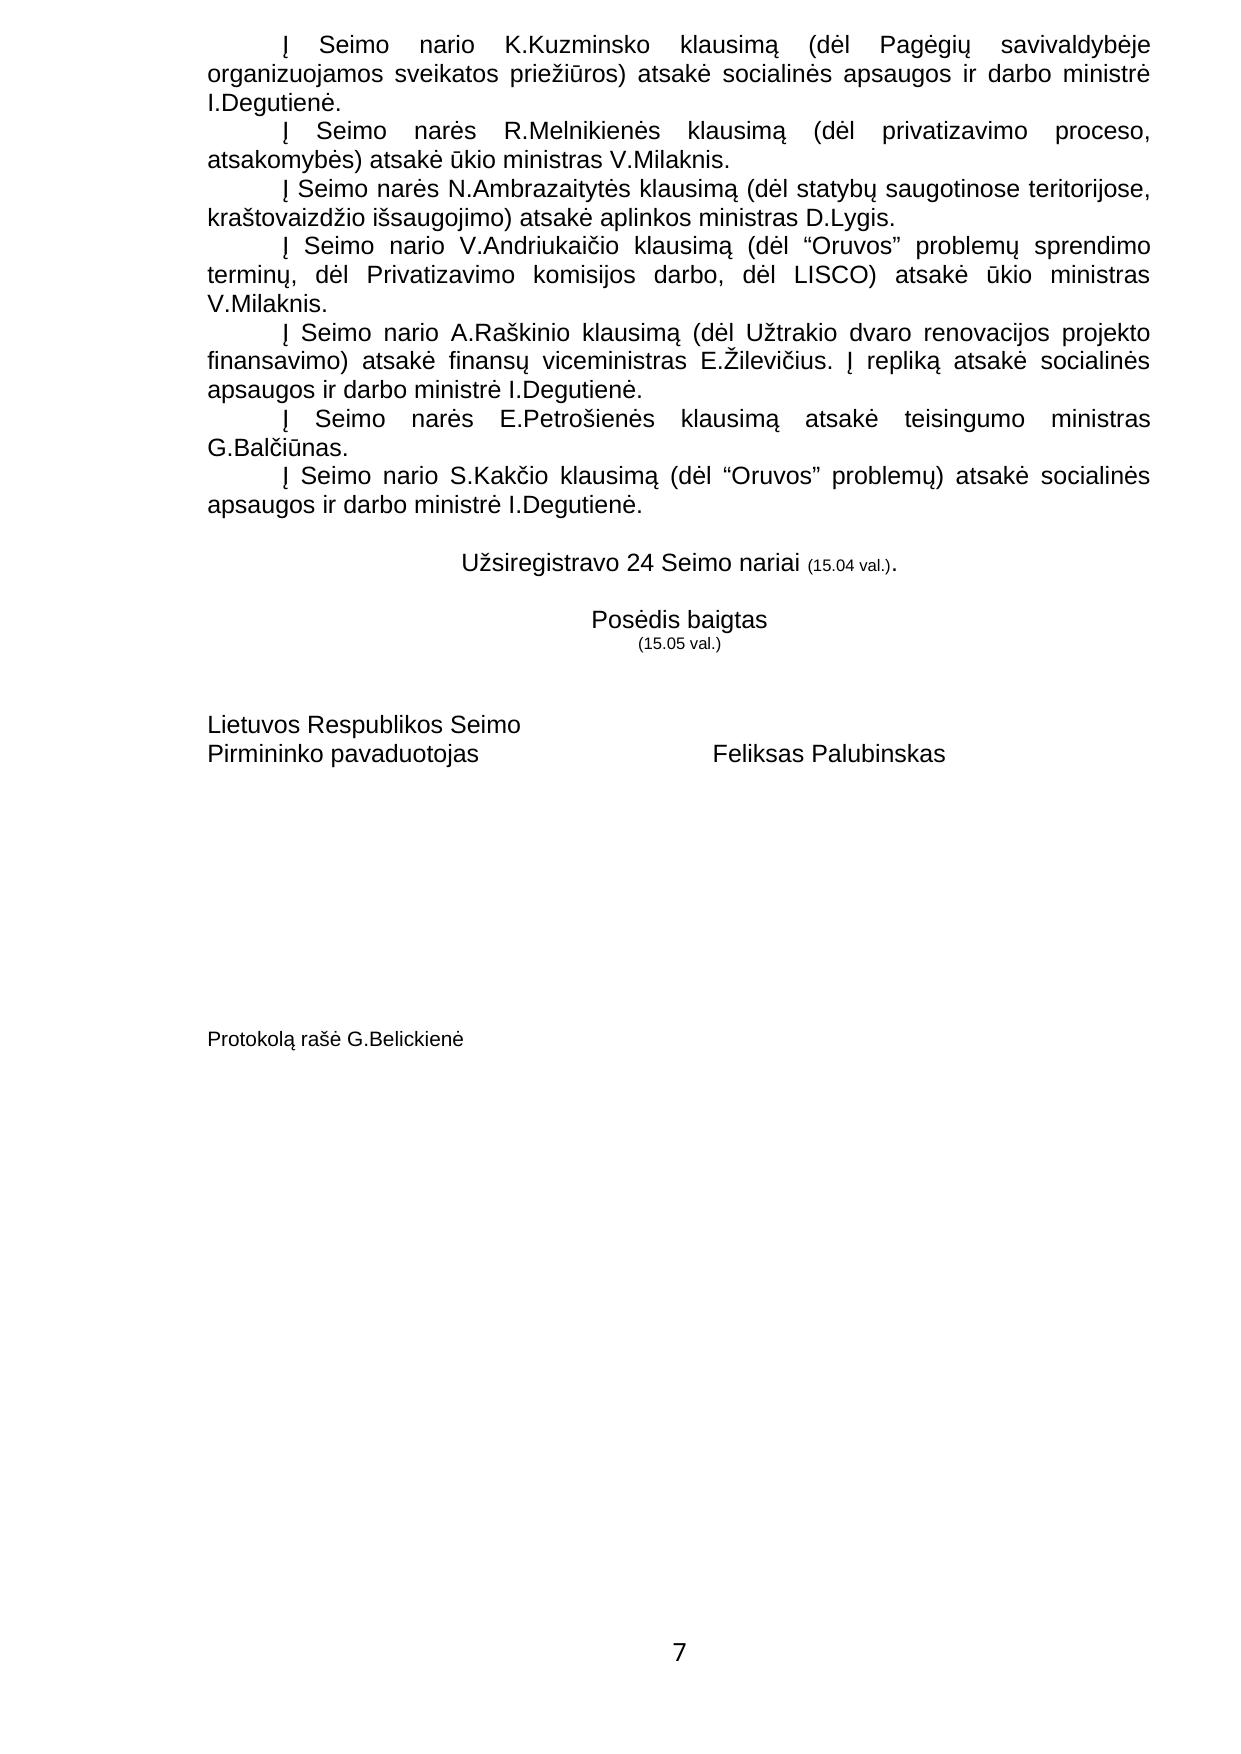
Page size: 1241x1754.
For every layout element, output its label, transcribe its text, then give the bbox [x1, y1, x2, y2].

text Užsiregistravo 24 Seimo nariai (15.04 val.). [207, 547, 1152, 576]
text Į Seimo nario V.Andriukaičio klausimą (dėl “Oruvos” problemų sprendimo terminų, dėl Privatizavimo komisijos darbo, dėl LISCO) atsakė ūkio ministras V.Milaknis. [207, 231, 1152, 317]
text Į Seimo narės R.Melnikienės klausimą (dėl privatizavimo proceso, atsakomybės) atsakė ūkio ministras V.Milaknis. [207, 116, 1152, 174]
text Į Seimo nario K.Kuzminsko klausimą (dėl Pagėgių savivaldybėje organizuojamos sveikatos priežiūros) atsakė socialinės apsaugos ir darbo ministrė I.Degutienė. [207, 30, 1152, 116]
text Pirmininko pavaduotojas Feliksas Palubinskas [207, 739, 1152, 768]
text Į Seimo narės N.Ambrazaitytės klausimą (dėl statybų saugotinose teritorijose, kraštovaizdžio išsaugojimo) atsakė aplinkos ministras D.Lygis. [207, 174, 1152, 231]
text Posėdis baigtas [207, 605, 1152, 634]
text Lietuvos Respublikos Seimo [207, 710, 1152, 739]
text Protokolą rašė G.Belickienė [207, 1027, 1152, 1051]
text Į Seimo narės E.Petrošienės klausimą atsakė teisingumo ministras G.Balčiūnas. [207, 404, 1152, 461]
text (15.05 val.) [207, 634, 1152, 653]
text Į Seimo nario A.Raškinio klausimą (dėl Užtrakio dvaro renovacijos projekto finansavimo) atsakė finansų viceministras E.Žilevičius. Į repliką atsakė socialinės apsaugos ir darbo ministrė I.Degutienė. [207, 317, 1152, 404]
text Į Seimo nario S.Kakčio klausimą (dėl “Oruvos” problemų) atsakė socialinės apsaugos ir darbo ministrė I.Degutienė. [207, 461, 1152, 519]
